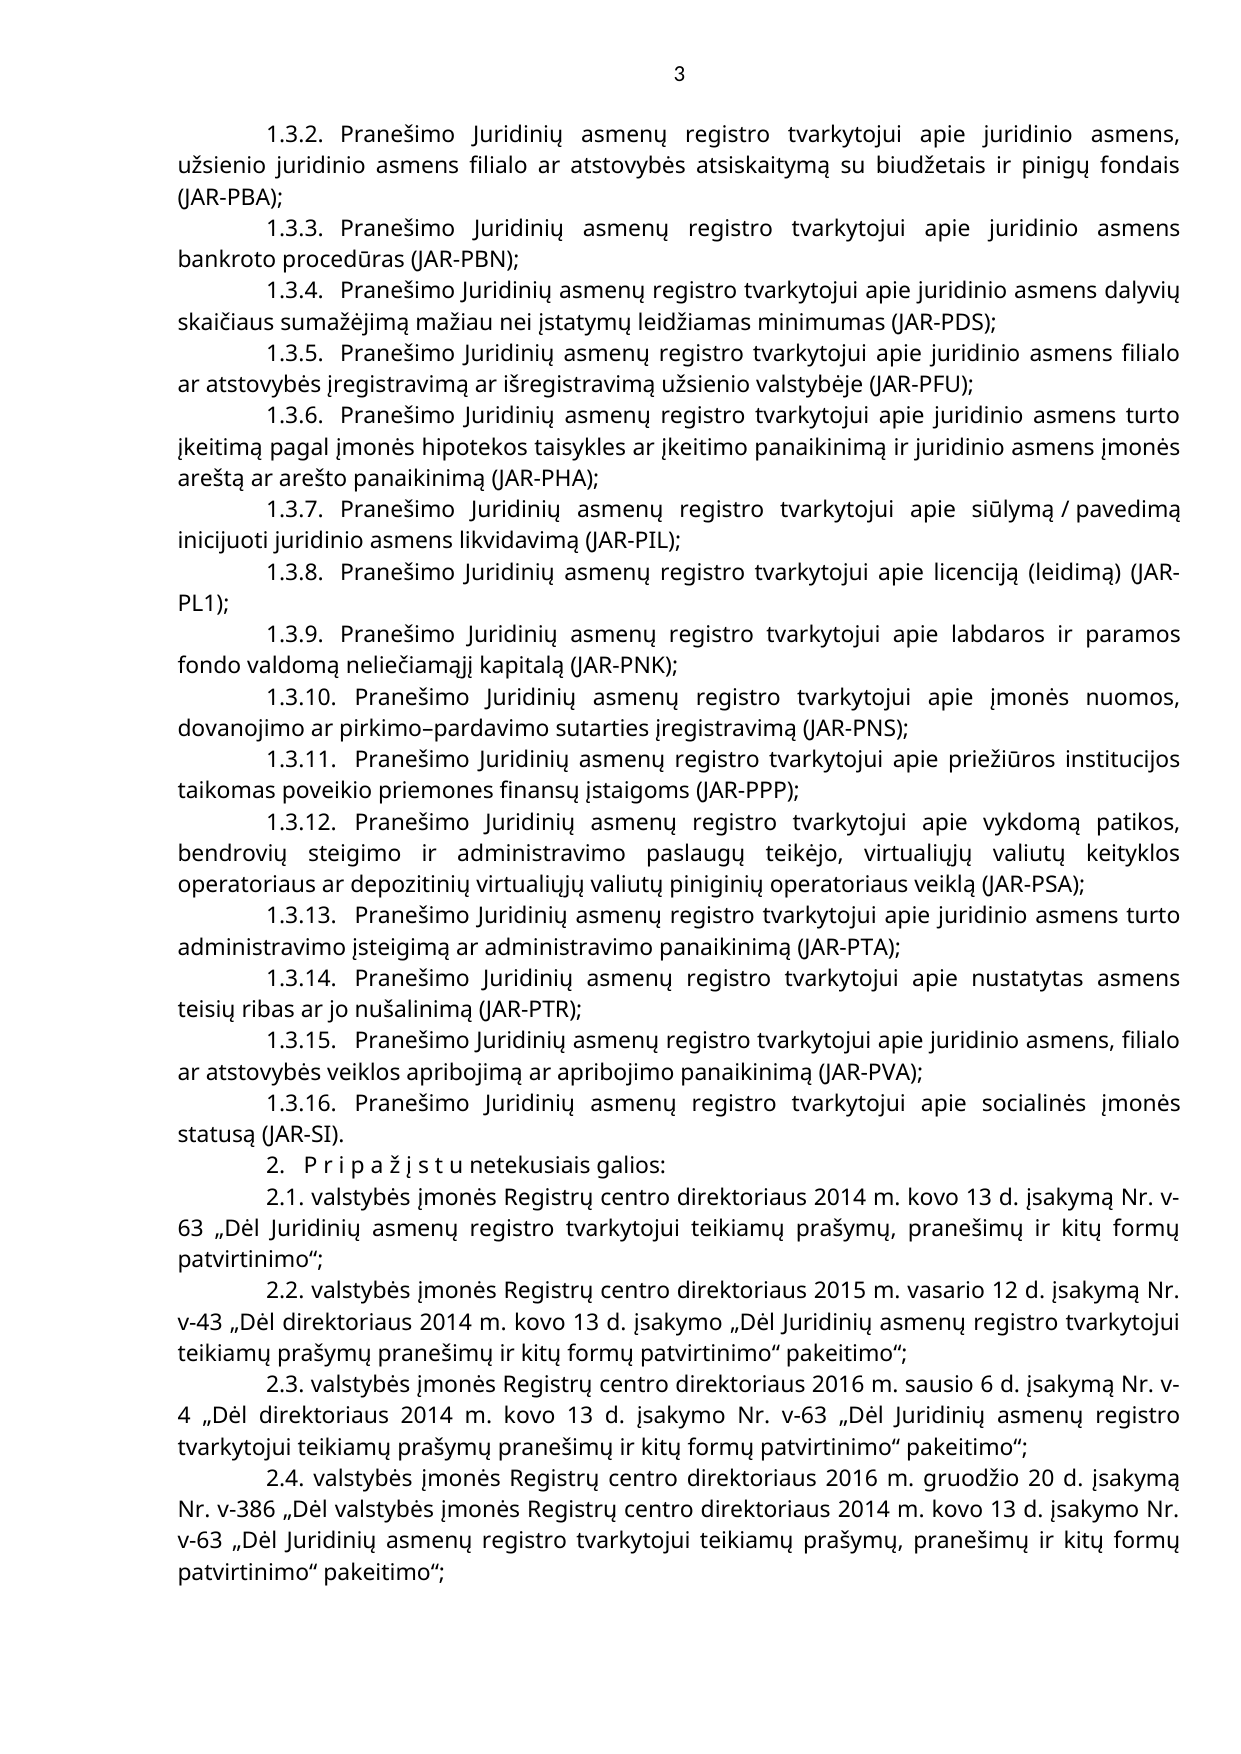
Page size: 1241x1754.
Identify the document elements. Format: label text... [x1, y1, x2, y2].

text 1.3.7. Pranešimo Juridinių asmenų registro tvarkytojui apie siūlymą / pavedimą inicijuoti juridinio asmens likvidavimą (JAR-PIL); [177, 493, 1181, 556]
text 1.3.15. Pranešimo Juridinių asmenų registro tvarkytojui apie juridinio asmens, filialo ar atstovybės veiklos apribojimą ar apribojimo panaikinimą (JAR-PVA); [177, 1024, 1181, 1087]
text 2.2. valstybės įmonės Registrų centro direktoriaus 2015 m. vasario 12 d. įsakymą Nr. v-43 „Dėl direktoriaus 2014 m. kovo 13 d. įsakymo „Dėl Juridinių asmenų registro tvarkytojui teikiamų prašymų pranešimų ir kitų formų patvirtinimo“ pakeitimo“; [177, 1274, 1181, 1368]
text 1.3.8. Pranešimo Juridinių asmenų registro tvarkytojui apie licenciją (leidimą) (JAR-PL1); [177, 556, 1181, 618]
text 1.3.2. Pranešimo Juridinių asmenų registro tvarkytojui apie juridinio asmens, užsienio juridinio asmens filialo ar atstovybės atsiskaitymą su biudžetais ir pinigų fondais (JAR-PBA); [177, 118, 1181, 212]
text 2.3. valstybės įmonės Registrų centro direktoriaus 2016 m. sausio 6 d. įsakymą Nr. v-4 „Dėl direktoriaus 2014 m. kovo 13 d. įsakymo Nr. v-63 „Dėl Juridinių asmenų registro tvarkytojui teikiamų prašymų pranešimų ir kitų formų patvirtinimo“ pakeitimo“; [177, 1368, 1181, 1462]
text 1.3.10. Pranešimo Juridinių asmenų registro tvarkytojui apie įmonės nuomos, dovanojimo ar pirkimo–pardavimo sutarties įregistravimą (JAR-PNS); [177, 681, 1181, 743]
text 1.3.3. Pranešimo Juridinių asmenų registro tvarkytojui apie juridinio asmens bankroto procedūras (JAR-PBN); [177, 212, 1181, 274]
text 1.3.9. Pranešimo Juridinių asmenų registro tvarkytojui apie labdaros ir paramos fondo valdomą neliečiamąjį kapitalą (JAR-PNK); [177, 618, 1181, 681]
text 1.3.14. Pranešimo Juridinių asmenų registro tvarkytojui apie nustatytas asmens teisių ribas ar jo nušalinimą (JAR-PTR); [177, 962, 1181, 1024]
text 1.3.6. Pranešimo Juridinių asmenų registro tvarkytojui apie juridinio asmens turto įkeitimą pagal įmonės hipotekos taisykles ar įkeitimo panaikinimą ir juridinio asmens įmonės areštą ar arešto panaikinimą (JAR-PHA); [177, 399, 1181, 493]
text 1.3.12. Pranešimo Juridinių asmenų registro tvarkytojui apie vykdomą patikos, bendrovių steigimo ir administravimo paslaugų teikėjo, virtualiųjų valiutų keityklos operatoriaus ar depozitinių virtualiųjų valiutų piniginių operatoriaus veiklą (JAR-PSA); [177, 806, 1181, 899]
text 1.3.16. Pranešimo Juridinių asmenų registro tvarkytojui apie socialinės įmonės statusą (JAR-SI). [177, 1087, 1181, 1149]
text 1.3.13. Pranešimo Juridinių asmenų registro tvarkytojui apie juridinio asmens turto administravimo įsteigimą ar administravimo panaikinimą (JAR-PTA); [177, 899, 1181, 962]
text 1.3.11. Pranešimo Juridinių asmenų registro tvarkytojui apie priežiūros institucijos taikomas poveikio priemones finansų įstaigoms (JAR-PPP); [177, 743, 1181, 806]
text 1.3.4. Pranešimo Juridinių asmenų registro tvarkytojui apie juridinio asmens dalyvių skaičiaus sumažėjimą mažiau nei įstatymų leidžiamas minimumas (JAR-PDS); [177, 274, 1181, 337]
text 2.1. valstybės įmonės Registrų centro direktoriaus 2014 m. kovo 13 d. įsakymą Nr. v-63 „Dėl Juridinių asmenų registro tvarkytojui teikiamų prašymų, pranešimų ir kitų formų patvirtinimo“; [177, 1181, 1181, 1274]
text 2.4. valstybės įmonės Registrų centro direktoriaus 2016 m. gruodžio 20 d. įsakymą Nr. v-386 „Dėl valstybės įmonės Registrų centro direktoriaus 2014 m. kovo 13 d. įsakymo Nr. v-63 „Dėl Juridinių asmenų registro tvarkytojui teikiamų prašymų, pranešimų ir kitų formų patvirtinimo“ pakeitimo“; [177, 1462, 1181, 1587]
text 1.3.5. Pranešimo Juridinių asmenų registro tvarkytojui apie juridinio asmens filialo ar atstovybės įregistravimą ar išregistravimą užsienio valstybėje (JAR-PFU); [177, 337, 1181, 399]
text 2. P r i p a ž į s t u netekusiais galios: [266, 1149, 1181, 1181]
